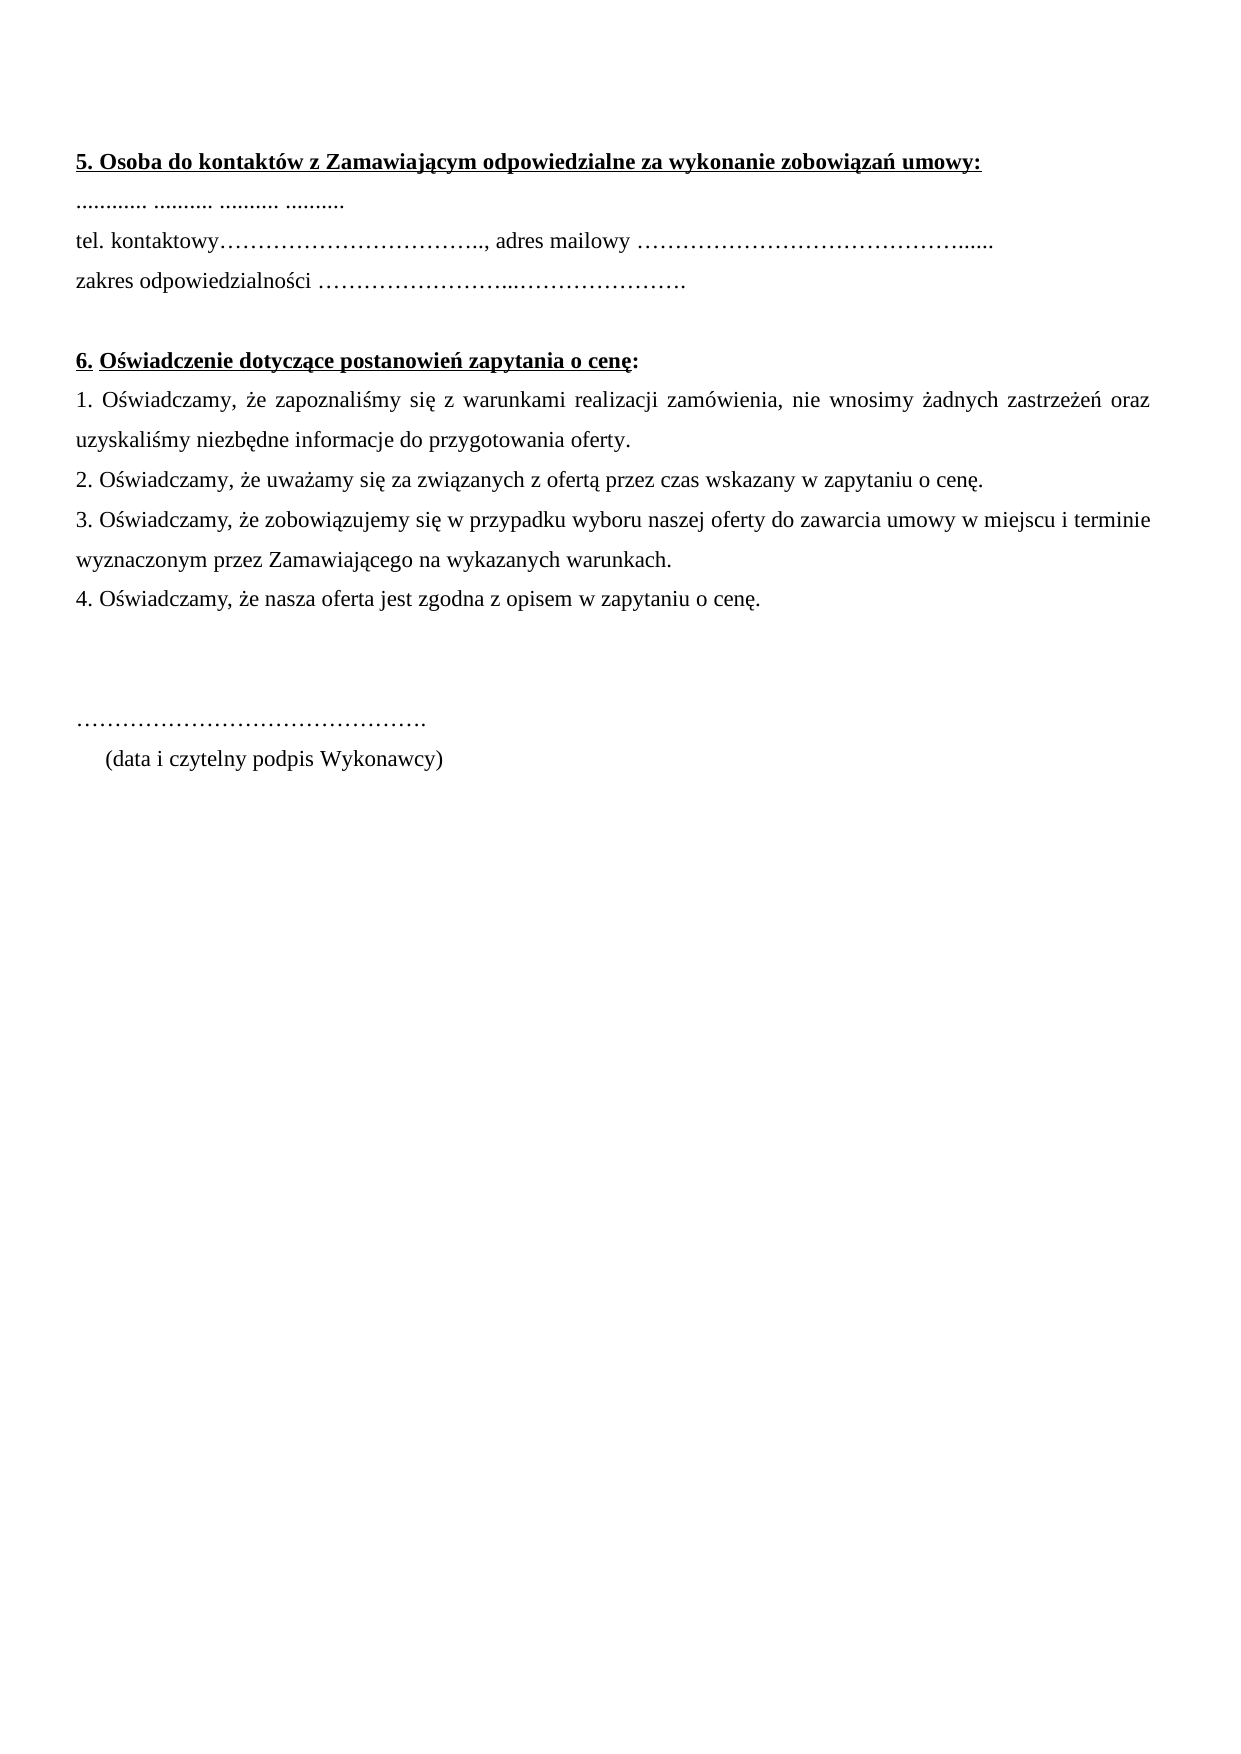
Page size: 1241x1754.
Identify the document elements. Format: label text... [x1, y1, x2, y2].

text zakres odpowiedzialności ……………………...…………………. [76, 267, 1152, 293]
list 4. Oświadczamy, że nasza oferta jest zgodna z opisem w zapytaniu o cenę. [76, 585, 1152, 612]
text 6. Oświadczenie dotyczące postanowień zapytania o cenę: [76, 347, 1152, 373]
text ............ .......... .......... .......... [76, 187, 1152, 214]
text (data i czytelny podpis Wykonawcy) [76, 744, 1152, 771]
list 3. Oświadczamy, że zobowiązujemy się w przypadku wyboru naszej oferty do zawarcia umowy w miejscu i terminie wyznaczonym przez Zamawiającego na wykazanych warunkach. [76, 506, 1152, 572]
text 1. Oświadczamy, że zapoznaliśmy się z warunkami realizacji zamówienia, nie wnosimy żadnych zastrzeżeń oraz uzyskaliśmy niezbędne informacje do przygotowania oferty. [76, 386, 1152, 453]
text ………………………………………. [76, 705, 1152, 731]
text tel. kontaktowy…………………………….., adres mailowy ……………………………………...... [76, 227, 1152, 254]
text 5. Osoba do kontaktów z Zamawiającym odpowiedzialne za wykonanie zobowiązań umowy: [76, 148, 1152, 174]
text 2. Oświadczamy, że uważamy się za związanych z ofertą przez czas wskazany w zapytaniu o cenę. [76, 466, 1152, 492]
